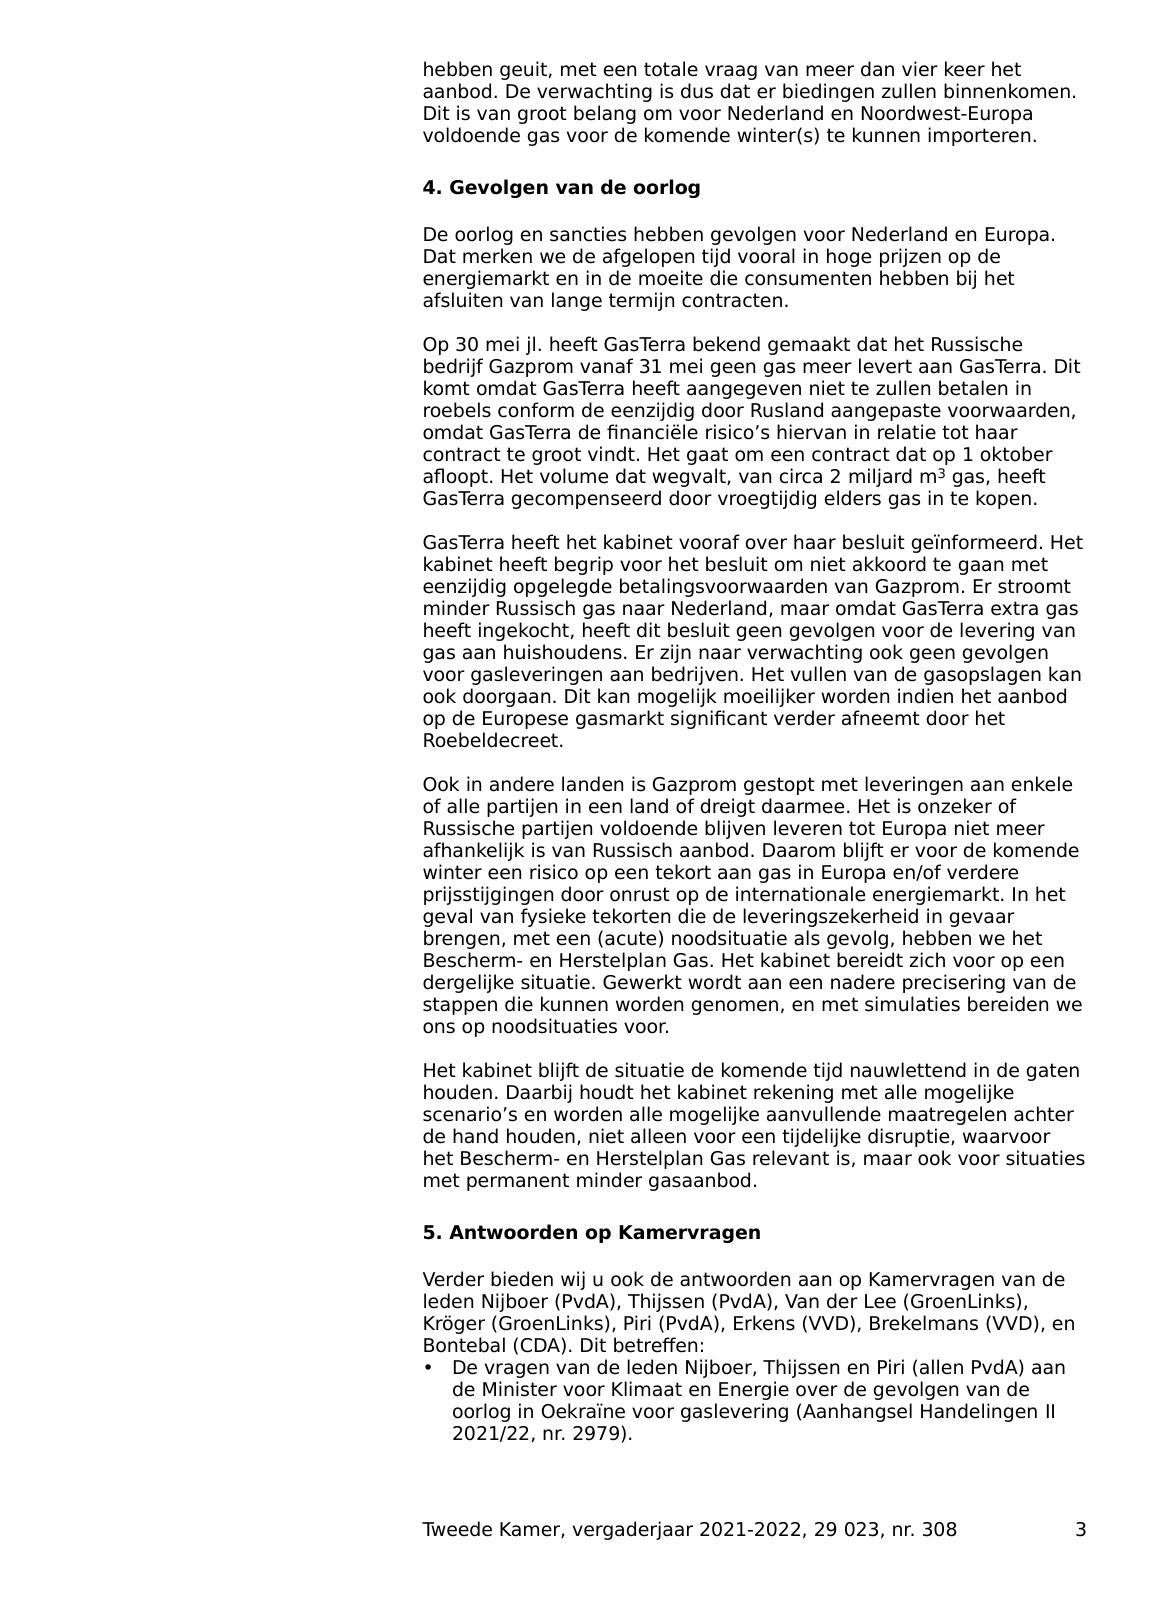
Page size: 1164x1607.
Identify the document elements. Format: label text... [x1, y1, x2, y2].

text Ook in andere landen is Gazprom gestopt met leveringen aan enkele of alle partijen in een land of dreigt daarmee. Het is onzeker of Russische partijen voldoende blijven leveren tot Europa niet meer afhankelijk is van Russisch aanbod. Daarom blijft er voor de komende winter een risico op een tekort aan gas in Europa en/of verdere prijsstijgingen door onrust op de internationale energiemarkt. In het geval van fysieke tekorten die de leveringszekerheid in gevaar brengen, met een (acute) noodsituatie als gevolg, hebben we het Bescherm- en Herstelplan Gas. Het kabinet bereidt zich voor op een dergelijke situatie. Gewerkt wordt aan een nadere precisering van de stappen die kunnen worden genomen, en met simulaties bereiden we ons op noodsituaties voor. [422, 774, 1087, 1038]
text Het kabinet blijft de situatie de komende tijd nauwlettend in de gaten houden. Daarbij houdt het kabinet rekening met alle mogelijke scenario’s en worden alle mogelijke aanvullende maatregelen achter de hand houden, niet alleen voor een tijdelijke disruptie, waarvoor het Bescherm- en Herstelplan Gas relevant is, maar ook voor situaties met permanent minder gasaanbod. [422, 1060, 1087, 1192]
text GasTerra heeft het kabinet vooraf over haar besluit geïnformeerd. Het kabinet heeft begrip voor het besluit om niet akkoord te gaan met eenzijdig opgelegde betalingsvoorwaarden van Gazprom. Er stroomt minder Russisch gas naar Nederland, maar omdat GasTerra extra gas heeft ingekocht, heeft dit besluit geen gevolgen voor de levering van gas aan huishoudens. Er zijn naar verwachting ook geen gevolgen voor gasleveringen aan bedrijven. Het vullen van de gasopslagen kan ook doorgaan. Dit kan mogelijk moeilijker worden indien het aanbod op de Europese gasmarkt significant verder afneemt door het Roebeldecreet. [422, 532, 1087, 752]
text • De vragen van de leden Nijboer, Thijssen en Piri (allen PvdA) aan de Minister voor Klimaat en Energie over de gevolgen van de oorlog in Oekraïne voor gaslevering (Aanhangsel Handelingen II 2021/22, nr. 2979). [422, 1357, 1087, 1445]
text hebben geuit, met een totale vraag van meer dan vier keer het aanbod. De verwachting is dus dat er biedingen zullen binnenkomen. Dit is van groot belang om voor Nederland en Noordwest-Europa voldoende gas voor de komende winter(s) te kunnen importeren. [422, 59, 1087, 147]
subtitle 5. Antwoorden op Kamervragen [422, 1222, 1087, 1244]
subtitle 4. Gevolgen van de oorlog [422, 177, 1087, 199]
text Op 30 mei jl. heeft GasTerra bekend gemaakt dat het Russische bedrijf Gazprom vanaf 31 mei geen gas meer levert aan GasTerra. Dit komt omdat GasTerra heeft aangegeven niet te zullen betalen in roebels conform de eenzijdig door Rusland aangepaste voorwaarden, omdat GasTerra de financiële risico’s hiervan in relatie tot haar contract te groot vindt. Het gaat om een contract dat op 1 oktober afloopt. Het volume dat wegvalt, van circa 2 miljard m3 gas, heeft GasTerra gecompenseerd door vroegtijdig elders gas in te kopen. [422, 334, 1087, 510]
text De oorlog en sancties hebben gevolgen voor Nederland en Europa. Dat merken we de afgelopen tijd vooral in hoge prijzen op de energiemarkt en in de moeite die consumenten hebben bij het afsluiten van lange termijn contracten. [422, 224, 1087, 312]
text Verder bieden wij u ook de antwoorden aan op Kamervragen van de leden Nijboer (PvdA), Thijssen (PvdA), Van der Lee (GroenLinks), Kröger (GroenLinks), Piri (PvdA), Erkens (VVD), Brekelmans (VVD), en Bontebal (CDA). Dit betreffen: [422, 1269, 1087, 1357]
